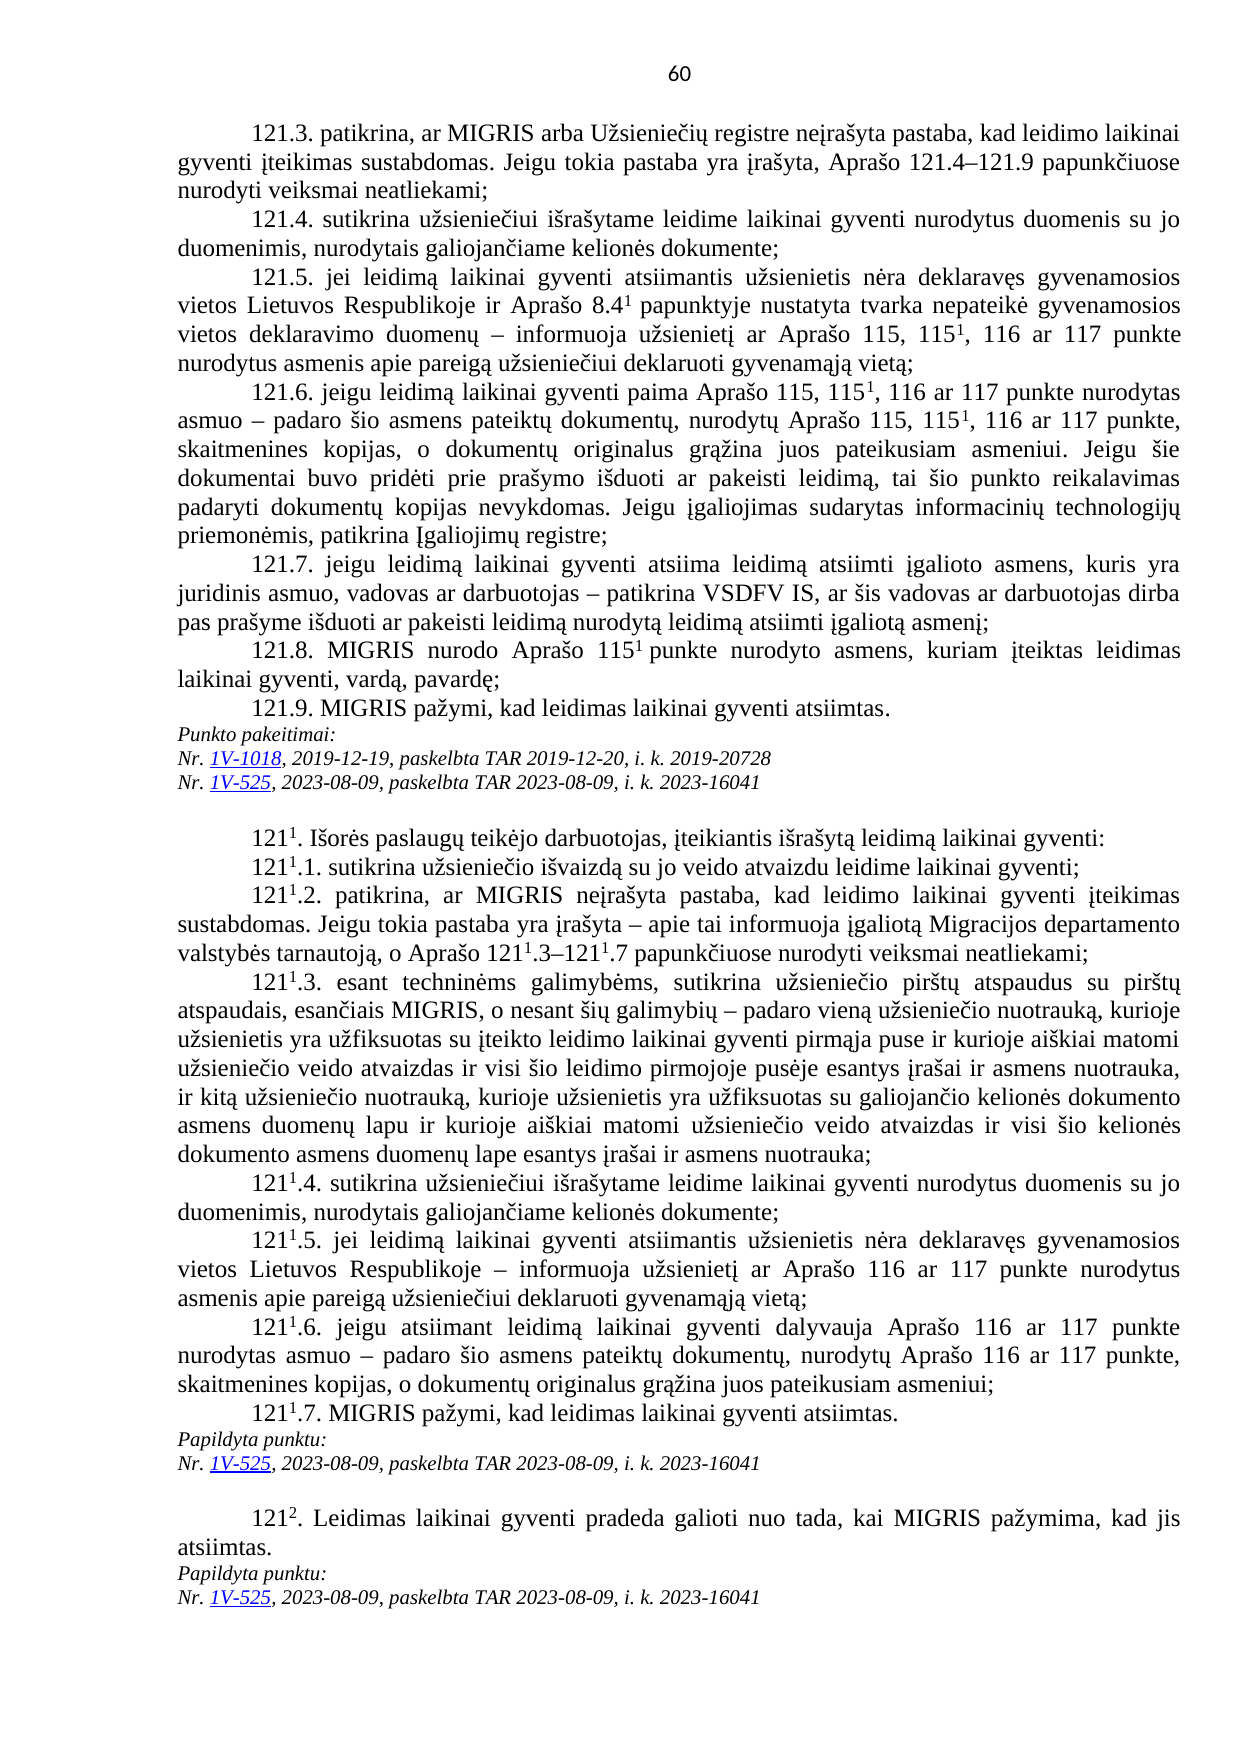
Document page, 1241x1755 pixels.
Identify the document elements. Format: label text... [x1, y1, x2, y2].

text Papildyta punktu: [177, 1427, 1181, 1451]
text 1211.3. esant techninėms galimybėms, sutikrina užsieniečio pirštų atspaudus su pirštų atspaudais, esančiais MIGRIS, o nesant šių galimybių – padaro vieną užsieniečio nuotrauką, kurioje užsienietis yra užfiksuotas su įteikto leidimo laikinai gyventi pirmąja puse ir kurioje aiškiai matomi užsieniečio veido atvaizdas ir visi šio leidimo pirmojoje pusėje esantys įrašai ir asmens nuotrauka, ir kitą užsieniečio nuotrauką, kurioje užsienietis yra užfiksuotas su galiojančio kelionės dokumento asmens duomenų lapu ir kurioje aiškiai matomi užsieniečio veido atvaizdas ir visi šio kelionės dokumento asmens duomenų lape esantys įrašai ir asmens nuotrauka; [177, 967, 1181, 1168]
text 1211.6. jeigu atsiimant leidimą laikinai gyventi dalyvauja Aprašo 116 ar 117 punkte nurodytas asmuo – padaro šio asmens pateiktų dokumentų, nurodytų Aprašo 116 ar 117 punkte, skaitmenines kopijas, o dokumentų originalus grąžina juos pateikusiam asmeniui; [177, 1312, 1181, 1398]
text 121.5. jei leidimą laikinai gyventi atsiimantis užsienietis nėra deklaravęs gyvenamosios vietos Lietuvos Respublikoje ir Aprašo 8.41 papunktyje nustatyta tvarka nepateikė gyvenamosios vietos deklaravimo duomenų – informuoja užsienietį ar Aprašo 115, 1151, 116 ar 117 punkte nurodytus asmenis apie pareigą užsieniečiui deklaruoti gyvenamąją vietą; [177, 262, 1181, 377]
text 1211.1. sutikrina užsieniečio išvaizdą su jo veido atvaizdu leidime laikinai gyventi; [177, 852, 1181, 880]
text 1211.5. jei leidimą laikinai gyventi atsiimantis užsienietis nėra deklaravęs gyvenamosios vietos Lietuvos Respublikoje – informuoja užsienietį ar Aprašo 116 ar 117 punkte nurodytus asmenis apie pareigą užsieniečiui deklaruoti gyvenamąją vietą; [177, 1225, 1181, 1312]
text Punkto pakeitimai: [177, 722, 1181, 746]
text 121.3. patikrina, ar MIGRIS arba Užsieniečių registre neįrašyta pastaba, kad leidimo laikinai gyventi įteikimas sustabdomas. Jeigu tokia pastaba yra įrašyta, Aprašo 121.4–121.9 papunkčiuose nurodyti veiksmai neatliekami; [177, 118, 1181, 204]
text 121.7. jeigu leidimą laikinai gyventi atsiima leidimą atsiimti įgalioto asmens, kuris yra juridinis asmuo, vadovas ar darbuotojas – patikrina VSDFV IS, ar šis vadovas ar darbuotojas dirba pas prašyme išduoti ar pakeisti leidimą nurodytą leidimą atsiimti įgaliotą asmenį; [177, 549, 1181, 636]
text 1212. Leidimas laikinai gyventi pradeda galioti nuo tada, kai MIGRIS pažymima, kad jis atsiimtas. [177, 1503, 1181, 1561]
text 1211. Išorės paslaugų teikėjo darbuotojas, įteikiantis išrašytą leidimą laikinai gyventi: [177, 823, 1181, 852]
text 121.8. MIGRIS nurodo Aprašo 1151 punkte nurodyto asmens, kuriam įteiktas leidimas laikinai gyventi, vardą, pavardę; [177, 636, 1181, 693]
text 1211.4. sutikrina užsieniečiui išrašytame leidime laikinai gyventi nurodytus duomenis su jo duomenimis, nurodytais galiojančiame kelionės dokumente; [177, 1168, 1181, 1225]
text Nr. 1V-525, 2023-08-09, paskelbta TAR 2023-08-09, i. k. 2023-16041 [177, 770, 1181, 794]
text Papildyta punktu: [177, 1561, 1181, 1585]
text 121.9. MIGRIS pažymi, kad leidimas laikinai gyventi atsiimtas. [177, 693, 1181, 722]
text Nr. 1V-525, 2023-08-09, paskelbta TAR 2023-08-09, i. k. 2023-16041 [177, 1451, 1181, 1475]
text 121.6. jeigu leidimą laikinai gyventi paima Aprašo 115, 1151, 116 ar 117 punkte nurodytas asmuo – padaro šio asmens pateiktų dokumentų, nurodytų Aprašo 115, 1151, 116 ar 117 punkte, skaitmenines kopijas, o dokumentų originalus grąžina juos pateikusiam asmeniui. Jeigu šie dokumentai buvo pridėti prie prašymo išduoti ar pakeisti leidimą, tai šio punkto reikalavimas padaryti dokumentų kopijas nevykdomas. Jeigu įgaliojimas sudarytas informacinių technologijų priemonėmis, patikrina Įgaliojimų registre; [177, 377, 1181, 549]
text Nr. 1V-1018, 2019-12-19, paskelbta TAR 2019-12-20, i. k. 2019-20728 [177, 746, 1181, 770]
text 121.4. sutikrina užsieniečiui išrašytame leidime laikinai gyventi nurodytus duomenis su jo duomenimis, nurodytais galiojančiame kelionės dokumente; [177, 204, 1181, 262]
text Nr. 1V-525, 2023-08-09, paskelbta TAR 2023-08-09, i. k. 2023-16041 [177, 1585, 1181, 1609]
text 1211.2. patikrina, ar MIGRIS neįrašyta pastaba, kad leidimo laikinai gyventi įteikimas sustabdomas. Jeigu tokia pastaba yra įrašyta – apie tai informuoja įgaliotą Migracijos departamento valstybės tarnautoją, o Aprašo 1211.3–1211.7 papunkčiuose nurodyti veiksmai neatliekami; [177, 880, 1181, 967]
text 1211.7. MIGRIS pažymi, kad leidimas laikinai gyventi atsiimtas. [177, 1398, 1181, 1427]
